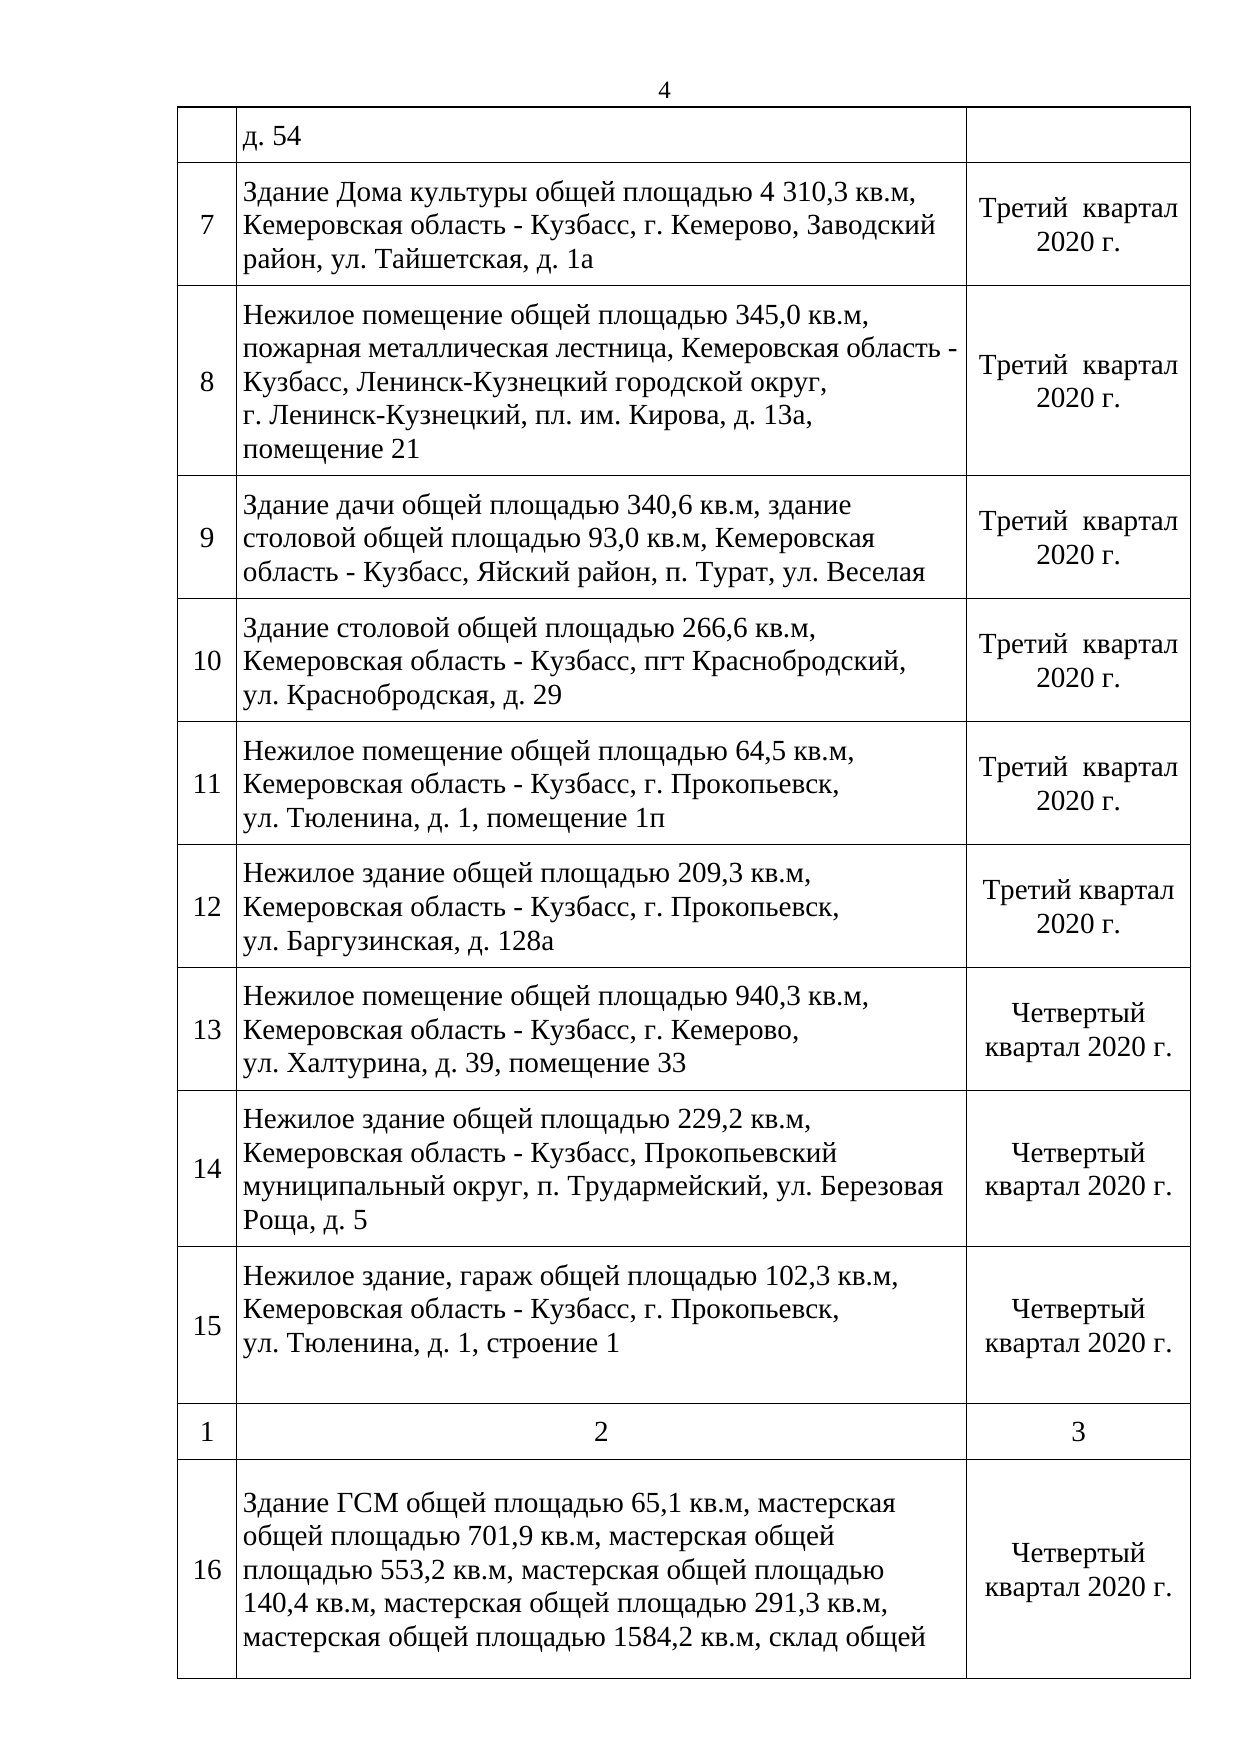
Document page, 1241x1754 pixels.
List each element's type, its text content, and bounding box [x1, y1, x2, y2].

table_cell Нежилое здание, гараж общей площадью 102,3 кв.м, Кемеровская область - Кузбасс, г. Прокопьевск, ул. Тюленина, д. 1, строение 1 [237, 1247, 966, 1403]
table_cell 2 [237, 1404, 966, 1458]
table_cell Четвертый квартал 2020 г. [967, 1091, 1190, 1246]
table_cell Здание дачи общей площадью 340,6 кв.м, здание столовой общей площадью 93,0 кв.м, Кемеровская область - Кузбасс, Яйский район, п. Турат, ул. Веселая [237, 476, 966, 598]
table_cell 7 [178, 163, 236, 285]
table_cell 1 [178, 1404, 236, 1458]
table_cell Здание ГСМ общей площадью 65,1 кв.м, мастерская общей площадью 701,9 кв.м, мастерская общей площадью 553,2 кв.м, мастерская общей площадью 140,4 кв.м, мастерская общей площадью 291,3 кв.м, мастерская общей площадью 1584,2 кв.м, склад общей [237, 1460, 966, 1678]
table_cell 9 [178, 476, 236, 598]
table_cell Нежилое здание общей площадью 209,3 кв.м, Кемеровская область - Кузбасс, г. Прокопьевск, ул. Баргузинская, д. 128а [237, 845, 966, 967]
table_cell Третий квартал 2020 г. [967, 845, 1190, 967]
table_cell 16 [178, 1460, 236, 1678]
table_cell 12 [178, 845, 236, 967]
table_cell [967, 108, 1190, 162]
table_cell Третий квартал 2020 г. [967, 163, 1190, 285]
table_cell Третий квартал 2020 г. [967, 286, 1190, 475]
table_cell Здание Дома культуры общей площадью 4 310,3 кв.м, Кемеровская область - Кузбасс, г. Кемерово, Заводский район, ул. Тайшетская, д. 1а [237, 163, 966, 285]
table_cell Третий квартал 2020 г. [967, 722, 1190, 844]
table_cell 14 [178, 1091, 236, 1246]
table_cell 3 [967, 1404, 1190, 1458]
table_cell Здание столовой общей площадью 266,6 кв.м, Кемеровская область - Кузбасс, пгт Краснобродский, ул. Краснобродская, д. 29 [237, 599, 966, 721]
table_cell Четвертый квартал 2020 г. [967, 1247, 1190, 1403]
table_cell Нежилое помещение общей площадью 64,5 кв.м, Кемеровская область - Кузбасс, г. Прокопьевск, ул. Тюленина, д. 1, помещение 1п [237, 722, 966, 844]
table_cell д. 54 [237, 108, 966, 162]
table_cell Третий квартал 2020 г. [967, 476, 1190, 598]
table_cell Нежилое помещение общей площадью 940,3 кв.м, Кемеровская область - Кузбасс, г. Кемерово, ул. Халтурина, д. 39, помещение 33 [237, 968, 966, 1090]
table_cell Четвертый квартал 2020 г. [967, 1460, 1190, 1678]
table_cell 13 [178, 968, 236, 1090]
table_cell Четвертый квартал 2020 г. [967, 968, 1190, 1090]
table_cell 11 [178, 722, 236, 844]
table_cell Нежилое помещение общей площадью 345,0 кв.м, пожарная металлическая лестница, Кемеровская область - Кузбасс, Ленинск-Кузнецкий городской округ, г. Ленинск-Кузнецкий, пл. им. Кирова, д. 13а, помещение 21 [237, 286, 966, 475]
table_cell [178, 108, 236, 162]
table_cell Нежилое здание общей площадью 229,2 кв.м, Кемеровская область - Кузбасс, Прокопьевский муниципальный округ, п. Трудармейский, ул. Березовая Роща, д. 5 [237, 1091, 966, 1246]
table_cell 8 [178, 286, 236, 475]
table_cell 15 [178, 1247, 236, 1403]
table_cell 10 [178, 599, 236, 721]
table_cell Третий квартал 2020 г. [967, 599, 1190, 721]
